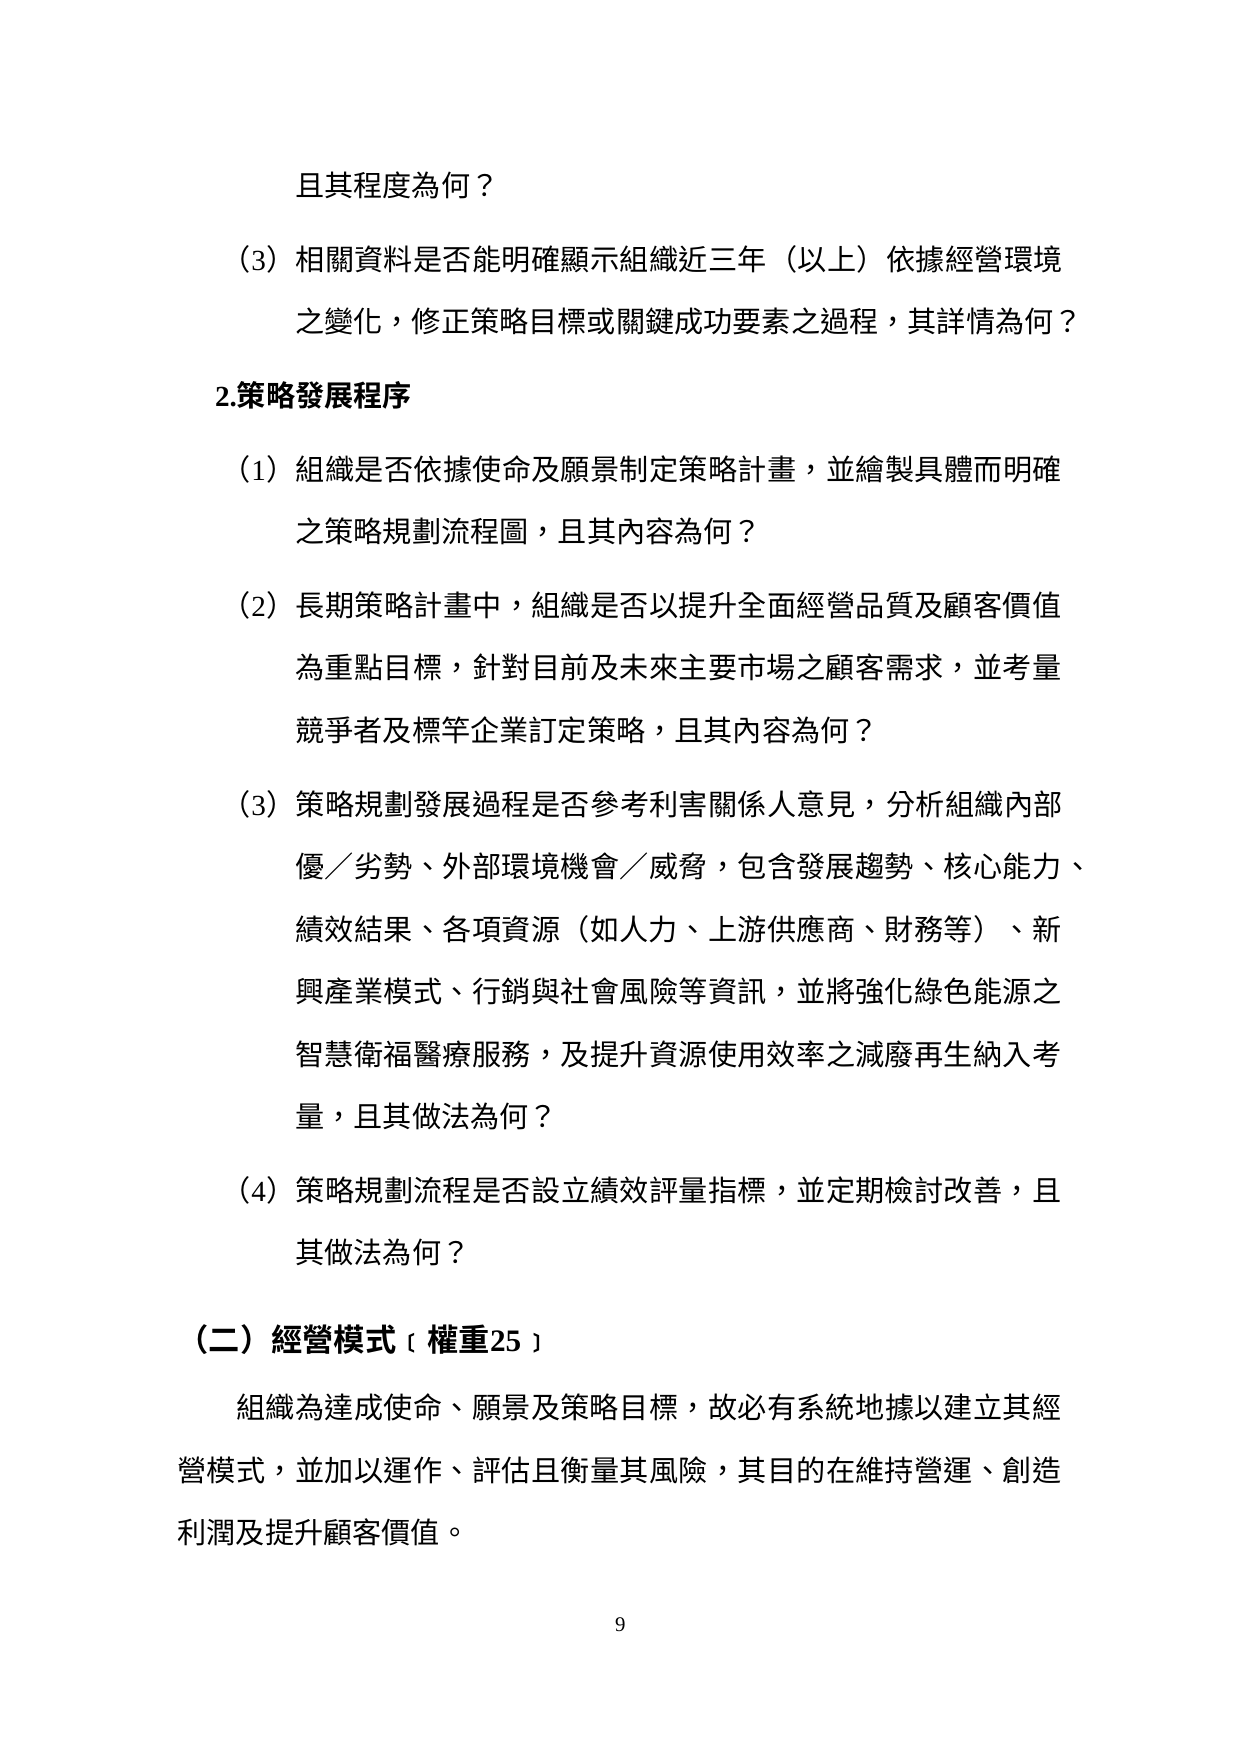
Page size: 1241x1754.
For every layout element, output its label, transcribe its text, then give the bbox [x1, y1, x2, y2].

text （3）相關資料是否能明確顯示組織近三年（以上）依據經營環境之變化，修正策略目標或關鍵成功要素之過程，其詳情為何？ [221, 216, 1063, 341]
text （3）策略規劃發展過程是否參考利害關係人意見，分析組織內部優／劣勢、外部環境機會／威脅，包含發展趨勢、核心能力、績效結果、各項資源（如人力、上游供應商、財務等）、新興產業模式、行銷與社會風險等資訊，並將強化綠色能源之智慧衛福醫療服務，及提升資源使用效率之減廢再生納入考量，且其做法為何？ [222, 761, 1063, 1136]
subtitle （二）經營模式﹝權重25﹞ [177, 1296, 1063, 1359]
text 2.策略發展程序 [215, 352, 1063, 414]
text （2）長期策略計畫中，組織是否以提升全面經營品質及顧客價值為重點目標，針對目前及未來主要市場之顧客需求，並考量競爭者及標竿企業訂定策略，且其內容為何？ [222, 562, 1063, 749]
text （4）策略規劃流程是否設立績效評量指標，並定期檢討改善，且其做法為何？ [222, 1147, 1063, 1272]
text （1）組織是否依據使命及願景制定策略計畫，並繪製具體而明確之策略規劃流程圖，且其內容為何？ [222, 426, 1063, 551]
text 且其程度為何？ [221, 142, 1063, 204]
text 組織為達成使命、願景及策略目標，故必有系統地據以建立其經營模式，並加以運作、評估且衡量其風險，其目的在維持營運、創造利潤及提升顧客價值。 [177, 1364, 1063, 1552]
